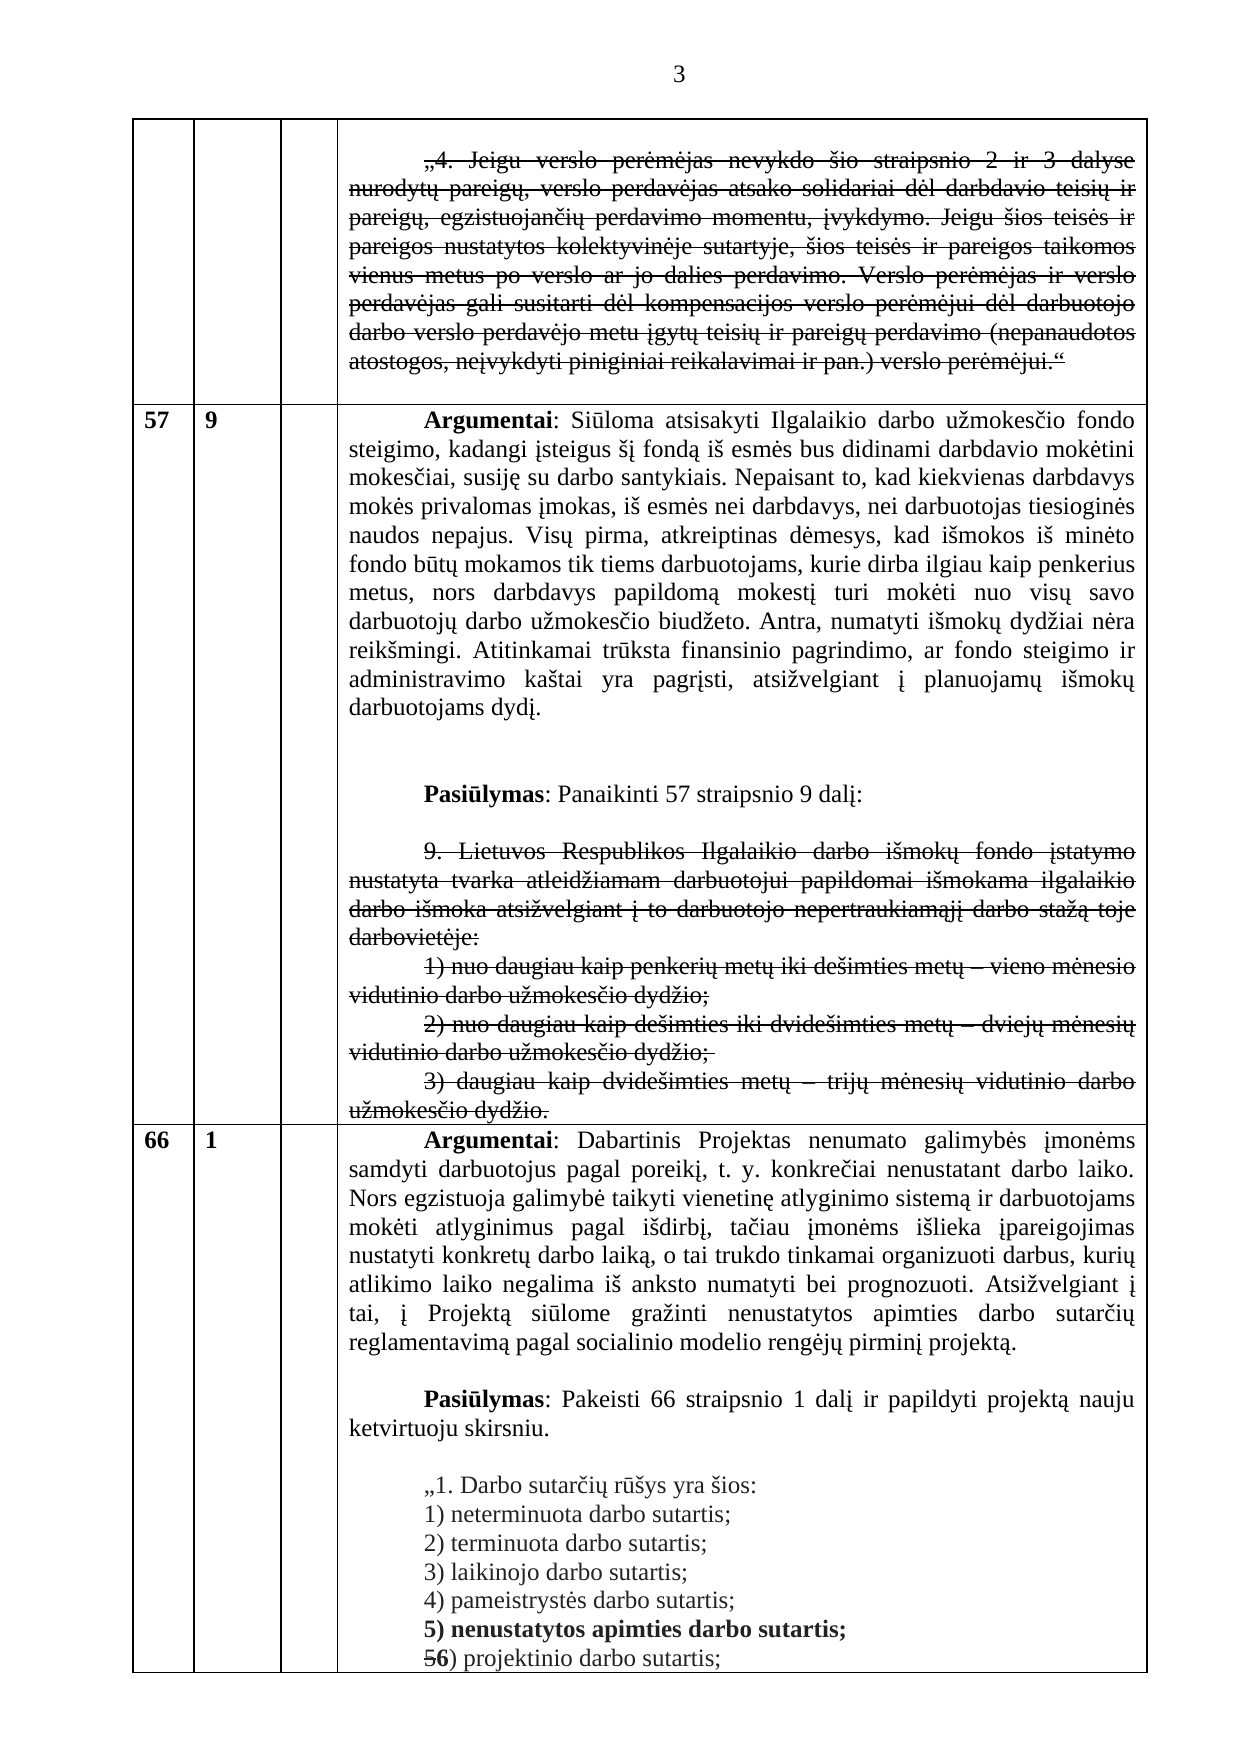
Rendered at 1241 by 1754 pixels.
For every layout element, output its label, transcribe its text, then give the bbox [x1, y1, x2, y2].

table_cell [134, 120, 193, 403]
table_cell 1 [195, 1125, 280, 1672]
table_cell [282, 120, 337, 403]
table_cell [195, 120, 280, 403]
table_cell [282, 1125, 337, 1672]
table_cell Argumentai: Dabartinis Projektas nenumato galimybės įmonėms samdyti darbuotojus pagal poreikį, t. y. konkrečiai nenustatant darbo laiko. Nors egzistuoja galimybė taikyti vienetinę atlyginimo sistemą ir darbuotojams mokėti atlyginimus pagal išdirbį, tačiau įmonėms išlieka įpareigojimas nustatyti konkretų darbo laiką, o tai trukdo tinkamai organizuoti darbus, kurių atlikimo laiko negalima iš anksto numatyti bei prognozuoti. Atsižvelgiant į tai, į Projektą siūlome gražinti nenustatytos apimties darbo sutarčių reglamentavimą pagal socialinio modelio rengėjų pirminį projektą. Pasiūlymas: Pakeisti 66 straipsnio 1 dalį ir papildyti projektą nauju ketvirtuoju skirsniu. „1. Darbo sutarčių rūšys yra šios: 1) neterminuota darbo sutartis; 2) terminuota darbo sutartis; 3) laikinojo darbo sutartis; 4) pameistrystės darbo sutartis; 5) nenustatytos apimties darbo sutartis; 56) projektinio darbo sutartis; [338, 1125, 1146, 1672]
table_cell [282, 405, 337, 1124]
table_cell 66 [134, 1125, 193, 1672]
table_cell 9 [195, 405, 280, 1124]
table_cell 57 [134, 405, 193, 1124]
table_cell „4. Jeigu verslo perėmėjas nevykdo šio straipsnio 2 ir 3 dalyse nurodytų pareigų, verslo perdavėjas atsako solidariai dėl darbdavio teisių ir pareigų, egzistuojančių perdavimo momentu, įvykdymo. Jeigu šios teisės ir pareigos nustatytos kolektyvinėje sutartyje, šios teisės ir pareigos taikomos vienus metus po verslo ar jo dalies perdavimo. Verslo perėmėjas ir verslo perdavėjas gali susitarti dėl kompensacijos verslo perėmėjui dėl darbuotojo darbo verslo perdavėjo metu įgytų teisių ir pareigų perdavimo (nepanaudotos atostogos, neįvykdyti piniginiai reikalavimai ir pan.) verslo perėmėjui.“ [338, 120, 1146, 403]
table_cell Argumentai: Siūloma atsisakyti Ilgalaikio darbo užmokesčio fondo steigimo, kadangi įsteigus šį fondą iš esmės bus didinami darbdavio mokėtini mokesčiai, susiję su darbo santykiais. Nepaisant to, kad kiekvienas darbdavys mokės privalomas įmokas, iš esmės nei darbdavys, nei darbuotojas tiesioginės naudos nepajus. Visų pirma, atkreiptinas dėmesys, kad išmokos iš minėto fondo būtų mokamos tik tiems darbuotojams, kurie dirba ilgiau kaip penkerius metus, nors darbdavys papildomą mokestį turi mokėti nuo visų savo darbuotojų darbo užmokesčio biudžeto. Antra, numatyti išmokų dydžiai nėra reikšmingi. Atitinkamai trūksta finansinio pagrindimo, ar fondo steigimo ir administravimo kaštai yra pagrįsti, atsižvelgiant į planuojamų išmokų darbuotojams dydį. Pasiūlymas: Panaikinti 57 straipsnio 9 dalį: 9. Lietuvos Respublikos Ilgalaikio darbo išmokų fondo įstatymo nustatyta tvarka atleidžiamam darbuotojui papildomai išmokama ilgalaikio darbo išmoka atsižvelgiant į to darbuotojo nepertraukiamąjį darbo stažą toje darbovietėje: 1) nuo daugiau kaip penkerių metų iki dešimties metų – vieno mėnesio vidutinio darbo užmokesčio dydžio; 2) nuo daugiau kaip dešimties iki dvidešimties metų – dviejų mėnesių vidutinio darbo užmokesčio dydžio; 3) daugiau kaip dvidešimties metų – trijų mėnesių vidutinio darbo užmokesčio dydžio. [338, 405, 1146, 1124]
